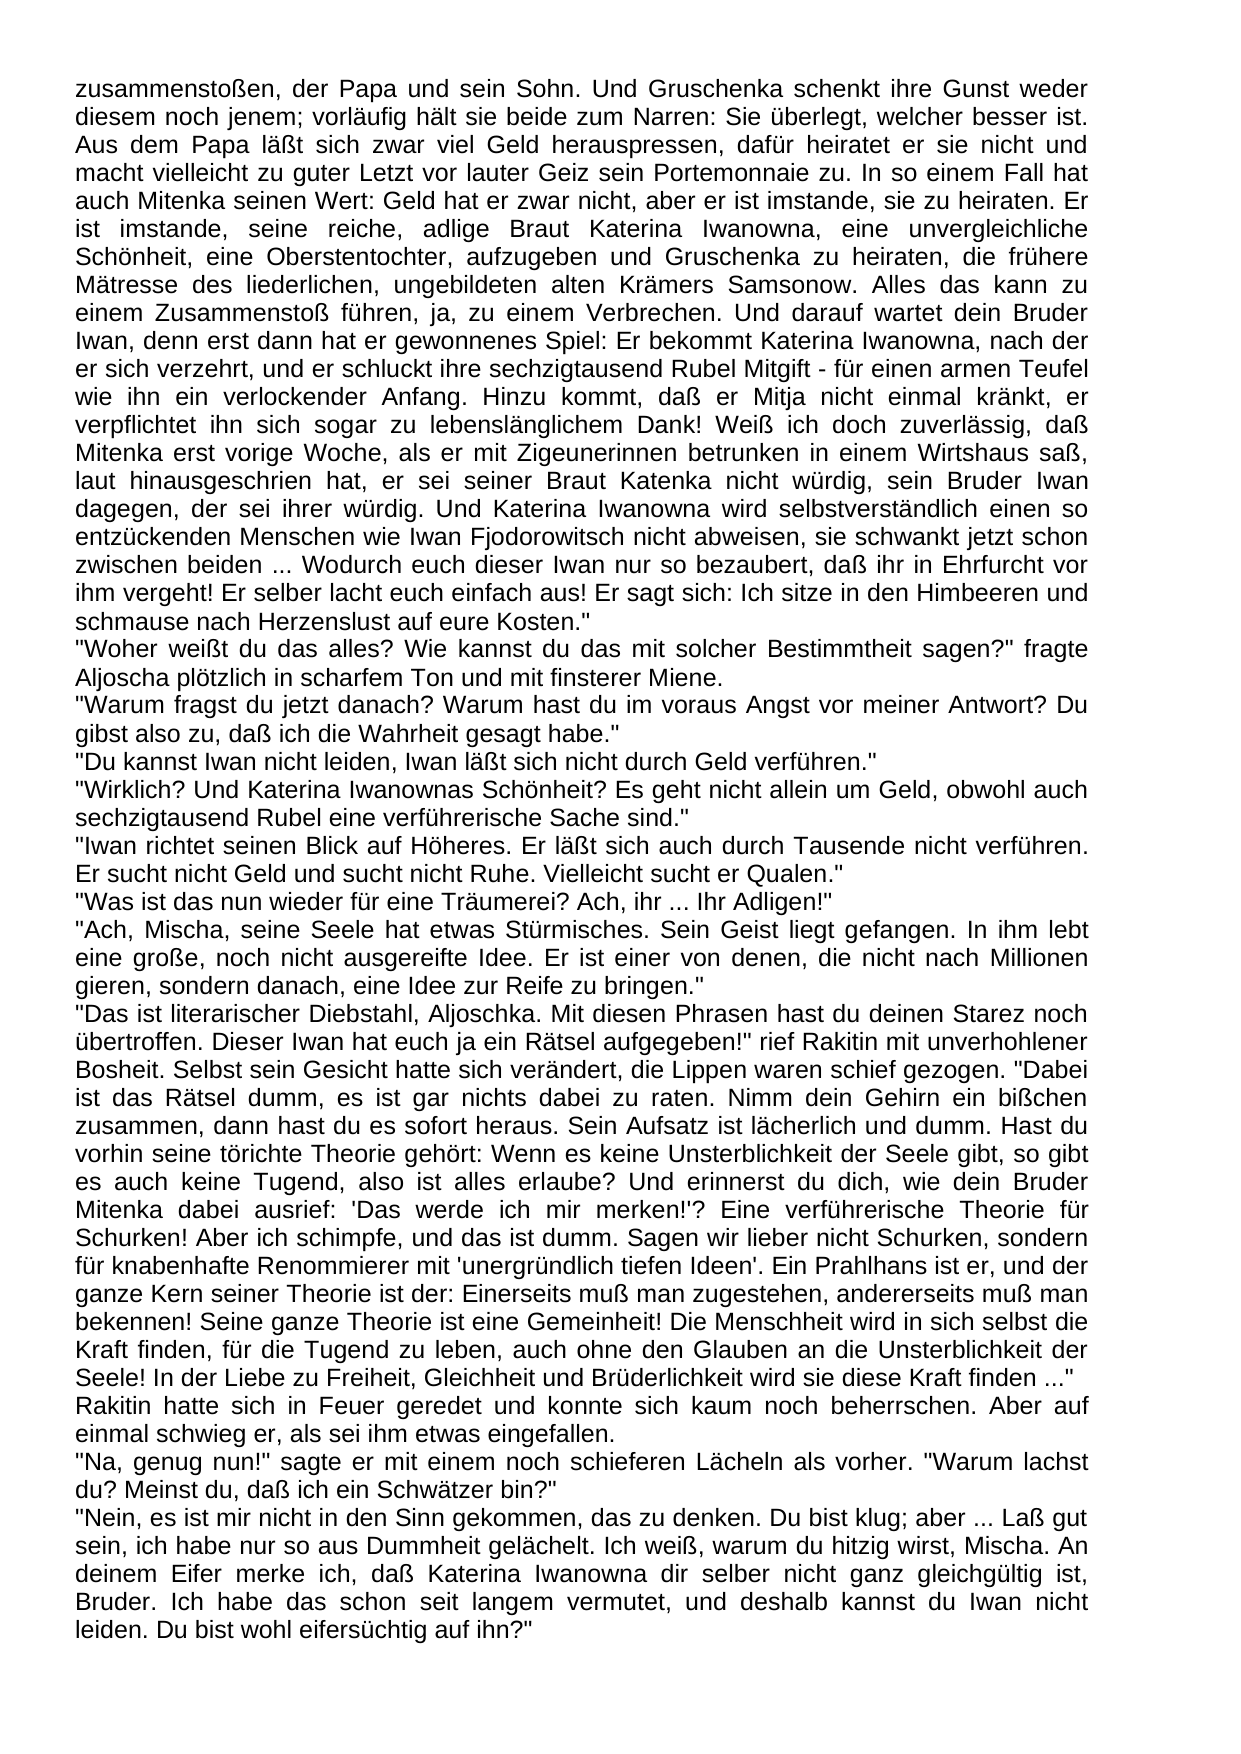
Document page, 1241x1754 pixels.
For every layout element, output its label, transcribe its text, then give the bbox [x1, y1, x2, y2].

text "Na, genug nun!" sagte er mit einem noch schieferen Lächeln als vorher. "Warum lachst du? Meinst du, daß ich ein Schwätzer bin?" [75, 1448, 1091, 1504]
text "Du kannst Iwan nicht leiden, Iwan läßt sich nicht durch Geld verführen." [75, 747, 1091, 776]
text "Wirklich? Und Katerina Iwanownas Schönheit? Es geht nicht allein um Geld, obwohl auch sechzigtausend Rubel eine verführerische Sache sind." [75, 776, 1091, 832]
text "Das ist literarischer Diebstahl, Aljoschka. Mit diesen Phrasen hast du deinen Starez noch übertroffen. Dieser Iwan hat euch ja ein Rätsel aufgegeben!" rief Rakitin mit unverhohlener Bosheit. Selbst sein Gesicht hatte sich verändert, die Lippen waren schief gezogen. "Dabei ist das Rätsel dumm, es ist gar nichts dabei zu raten. Nimm dein Gehirn ein bißchen zusammen, dann hast du es sofort heraus. Sein Aufsatz ist lächerlich und dumm. Hast du vorhin seine törichte Theorie gehört: Wenn es keine Unsterblichkeit der Seele gibt, so gibt es auch keine Tugend, also ist alles erlaube? Und erinnerst du dich, wie dein Bruder Mitenka dabei ausrief: 'Das werde ich mir merken!'? Eine verführerische Theorie für Schurken! Aber ich schimpfe, und das ist dumm. Sagen wir lieber nicht Schurken, sondern für knabenhafte Renommierer mit 'unergründlich tiefen Ideen'. Ein Prahlhans ist er, und der ganze Kern seiner Theorie ist der: Einerseits muß man zugestehen, andererseits muß man bekennen! Seine ganze Theorie ist eine Gemeinheit! Die Menschheit wird in sich selbst die Kraft finden, für die Tugend zu leben, auch ohne den Glauben an die Unsterblichkeit der Seele! In der Liebe zu Freiheit, Gleichheit und Brüderlichkeit wird sie diese Kraft finden ..." [75, 1000, 1091, 1392]
text "Warum fragst du jetzt danach? Warum hast du im voraus Angst vor meiner Antwort? Du gibst also zu, daß ich die Wahrheit gesagt habe." [75, 691, 1091, 747]
text "Iwan richtet seinen Blick auf Höheres. Er läßt sich auch durch Tausende nicht verführen. Er sucht nicht Geld und sucht nicht Ruhe. Vielleicht sucht er Qualen." [75, 832, 1091, 888]
text "Was ist das nun wieder für eine Träumerei? Ach, ihr ... Ihr Adligen!" [75, 888, 1091, 916]
text Rakitin hatte sich in Feuer geredet und konnte sich kaum noch beherrschen. Aber auf einmal schwieg er, als sei ihm etwas eingefallen. [75, 1392, 1091, 1448]
text "Nein, es ist mir nicht in den Sinn gekommen, das zu denken. Du bist klug; aber ... Laß gut sein, ich habe nur so aus Dummheit gelächelt. Ich weiß, warum du hitzig wirst, Mischa. An deinem Eifer merke ich, daß Katerina Iwanowna dir selber nicht ganz gleichgültig ist, Bruder. Ich habe das schon seit langem vermutet, und deshalb kannst du Iwan nicht leiden. Du bist wohl eifersüchtig auf ihn?" [75, 1504, 1091, 1644]
text "Woher weißt du das alles? Wie kannst du das mit solcher Bestimmtheit sagen?" fragte Aljoscha plötzlich in scharfem Ton und mit finsterer Miene. [75, 635, 1091, 691]
text "Ach, Mischa, seine Seele hat etwas Stürmisches. Sein Geist liegt gefangen. In ihm lebt eine große, noch nicht ausgereifte Idee. Er ist einer von denen, die nicht nach Millionen gieren, sondern danach, eine Idee zur Reife zu bringen." [75, 916, 1091, 1000]
text zusammenstoßen, der Papa und sein Sohn. Und Gruschenka schenkt ihre Gunst weder diesem noch jenem; vorläufig hält sie beide zum Narren: Sie überlegt, welcher besser ist. Aus dem Papa läßt sich zwar viel Geld herauspressen, dafür heiratet er sie nicht und macht vielleicht zu guter Letzt vor lauter Geiz sein Portemonnaie zu. In so einem Fall hat auch Mitenka seinen Wert: Geld hat er zwar nicht, aber er ist imstande, sie zu heiraten. Er ist imstande, seine reiche, adlige Braut Katerina Iwanowna, eine unvergleichliche Schönheit, eine Oberstentochter, aufzugeben und Gruschenka zu heiraten, die frühere Mätresse des liederlichen, ungebildeten alten Krämers Samsonow. Alles das kann zu einem Zusammenstoß führen, ja, zu einem Verbrechen. Und darauf wartet dein Bruder Iwan, denn erst dann hat er gewonnenes Spiel: Er bekommt Katerina Iwanowna, nach der er sich verzehrt, und er schluckt ihre sechzigtausend Rubel Mitgift - für einen armen Teufel wie ihn ein verlockender Anfang. Hinzu kommt, daß er Mitja nicht einmal kränkt, er verpflichtet ihn sich sogar zu lebenslänglichem Dank! Weiß ich doch zuverlässig, daß Mitenka erst vorige Woche, als er mit Zigeunerinnen betrunken in einem Wirtshaus saß, laut hinausgeschrien hat, er sei seiner Braut Katenka nicht würdig, sein Bruder Iwan dagegen, der sei ihrer würdig. Und Katerina Iwanowna wird selbstverständlich einen so entzückenden Menschen wie Iwan Fjodorowitsch nicht abweisen, sie schwankt jetzt schon zwischen beiden ... Wodurch euch dieser Iwan nur so bezaubert, daß ihr in Ehrfurcht vor ihm vergeht! Er selber lacht euch einfach aus! Er sagt sich: Ich sitze in den Himbeeren und schmause nach Herzenslust auf eure Kosten." [75, 75, 1091, 635]
